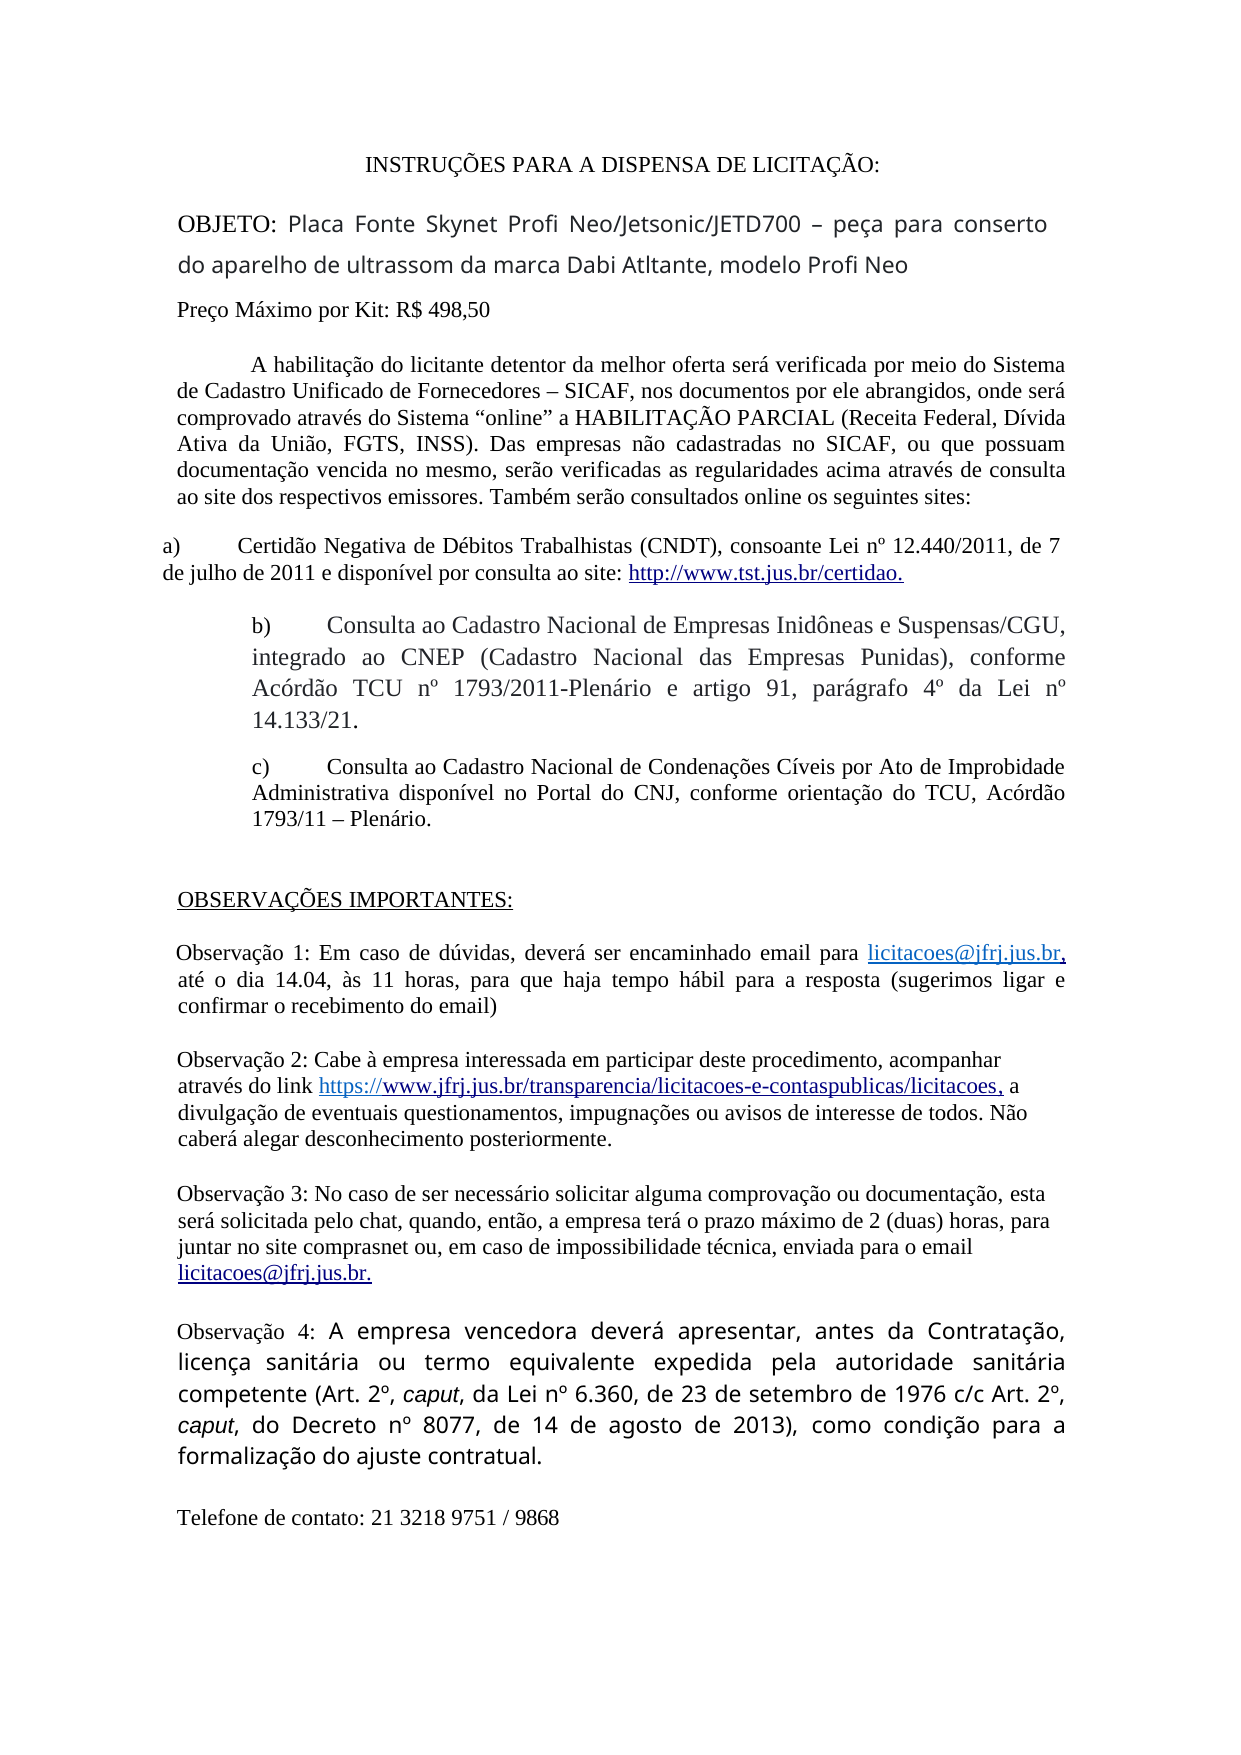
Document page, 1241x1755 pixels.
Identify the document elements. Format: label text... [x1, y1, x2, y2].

text Telefone de contato: 21 3218 9751 / 9868 [177, 1504, 1078, 1531]
text Observação 4: A empresa vencedora deverá apresentar, antes da Contratação, licença sanitária ou termo equivalente expedida pela autoridade sanitária competente (Art. 2º, caput, da Lei nº 6.360, de 23 de setembro de 1976 c/c Art. 2º, caput, do Decreto nº 8077, de 14 de agosto de 2013), como condição para a formalização do ajuste contratual. [177, 1315, 1066, 1471]
text OBJETO: Placa Fonte Skynet Profi Neo/Jetsonic/JETD700 – peça para conserto do aparelho de ultrassom da marca Dabi Atltante, modelo Profi Neo [177, 208, 1078, 280]
text A habilitação do licitante detentor da melhor oferta será verificada por meio do Sistema de Cadastro Unificado de Fornecedores – SICAF, nos documentos por ele abrangidos, onde será comprovado através do Sistema “online” a HABILITAÇÃO PARCIAL (Receita Federal, Dívida Ativa da União, FGTS, INSS). Das empresas não cadastradas no SICAF, ou que possuam documentação vencida no mesmo, serão verificadas as regularidades acima através de consulta ao site dos respectivos emissores. Também serão consultados online os seguintes sites: [177, 351, 1066, 509]
text Observação 1: Em caso de dúvidas, deverá ser encaminhado email para licitacoes@jfrj.jus.br, até o dia 14.04, às 11 horas, para que haja tempo hábil para a resposta (sugerimos ligar e confirmar o recebimento do email) [176, 939, 1066, 1018]
list Certidão Negativa de Débitos Trabalhistas (CNDT), consoante Lei nº 12.440/2011, de 7 de julho de 2011 e disponível por consulta ao site: http://www.tst.jus.br/certidao. [162, 532, 1061, 586]
text Observação 3: No caso de ser necessário solicitar alguma comprovação ou documentação, esta será solicitada pelo chat, quando, então, a empresa terá o prazo máximo de 2 (duas) horas, para juntar no site comprasnet ou, em caso de impossibilidade técnica, enviada para o email licitacoes@jfrj.jus.br. [177, 1180, 1078, 1286]
text Observação 2: Cabe à empresa interessada em participar deste procedimento, acompanhar através do link https://www.jfrj.jus.br/transparencia/licitacoes-e-contaspublicas/licitacoes, a divulgação de eventuais questionamentos, impugnações ou avisos de interesse de todos. Não caberá alegar desconhecimento posteriormente. [177, 1046, 1065, 1151]
list Consulta ao Cadastro Nacional de Condenações Cíveis por Ato de Improbidade Administrativa disponível no Portal do CNJ, conforme orientação do TCU, Acórdão 1793/11 – Plenário. [252, 753, 1066, 832]
text Preço Máximo por Kit: R$ 498,50 [177, 296, 1078, 323]
list Consulta ao Cadastro Nacional de Empresas Inidôneas e Suspensas/CGU, integrado ao CNEP (Cadastro Nacional das Empresas Punidas), conforme Acórdão TCU nº 1793/2011-Plenário e artigo 91, parágrafo 4º da Lei nº 14.133/21. [252, 610, 1066, 733]
text OBSERVAÇÕES IMPORTANTES: [177, 886, 1078, 912]
text INSTRUÇÕES PARA A DISPENSA DE LICITAÇÃO: [167, 151, 1078, 178]
